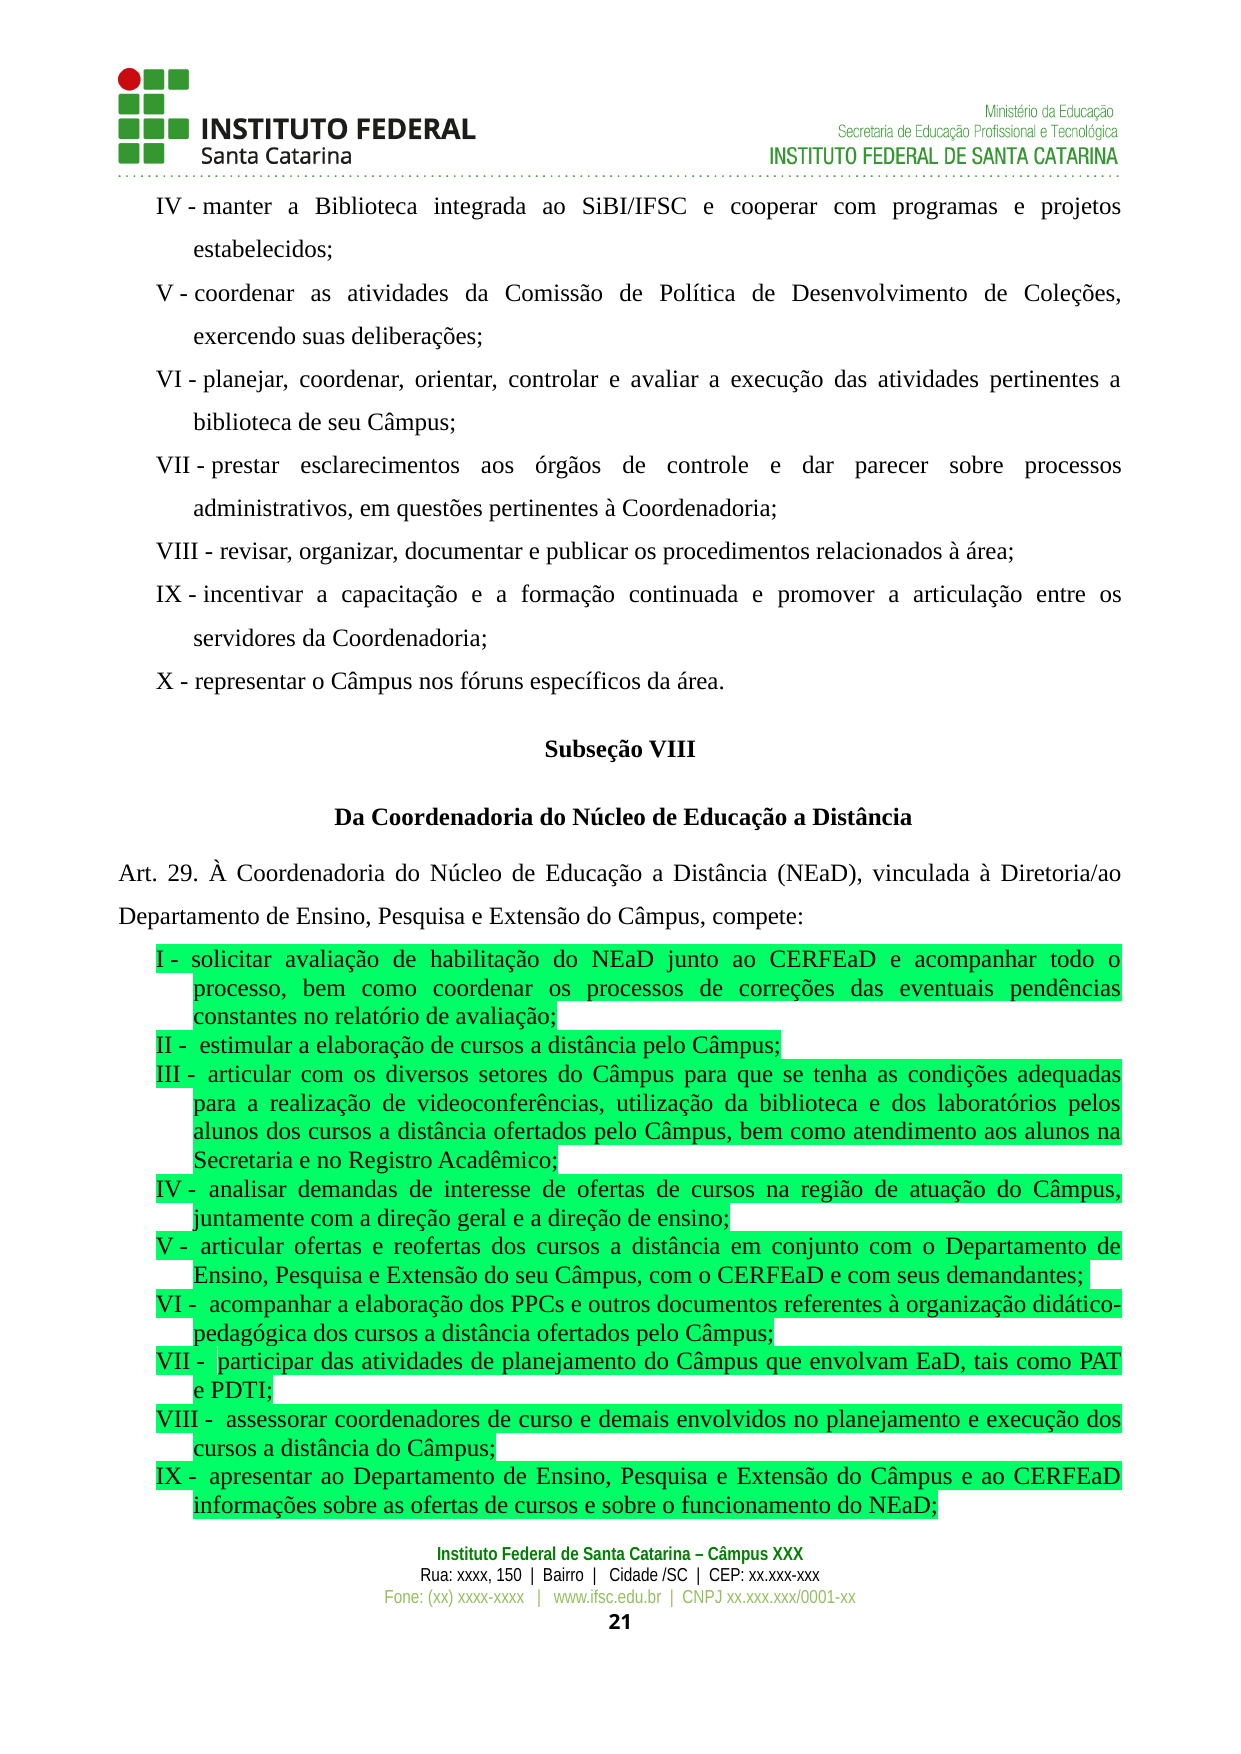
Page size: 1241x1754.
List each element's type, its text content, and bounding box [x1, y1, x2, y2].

list articular ofertas e reofertas dos cursos a distância em conjunto com o Departamento de Ensino, Pesquisa e Extensão do seu Câmpus, com o CERFEaD e com seus demandantes; [156, 1231, 1122, 1289]
list incentivar a capacitação e a formação continuada e promover a articulação entre os servidores da Coordenadoria; [156, 579, 1122, 651]
list coordenar as atividades da Comissão de Política de Desenvolvimento de Coleções, exercendo suas deliberações; [156, 278, 1122, 349]
list participar das atividades de planejamento do Câmpus que envolvam EaD, tais como PAT e PDTI; [156, 1346, 1122, 1404]
list revisar, organizar, documentar e publicar os procedimentos relacionados à área; [156, 536, 1122, 565]
list solicitar avaliação de habilitação do NEaD junto ao CERFEaD e acompanhar todo o processo, bem como coordenar os processos de correções das eventuais pendências constantes no relatório de avaliação; [156, 944, 1122, 1030]
list assessorar coordenadores de curso e demais envolvidos no planejamento e execução dos cursos a distância do Câmpus; [156, 1404, 1122, 1461]
list apresentar ao Departamento de Ensino, Pesquisa e Extensão do Câmpus e ao CERFEaD informações sobre as ofertas de cursos e sobre o funcionamento do NEaD; [156, 1461, 1122, 1519]
subtitle Subseção VIII [118, 734, 1122, 763]
list estimular a elaboração de cursos a distância pelo Câmpus; [156, 1030, 1122, 1059]
list manter a Biblioteca integrada ao SiBI/IFSC e cooperar com programas e projetos estabelecidos; [156, 177, 1122, 263]
picture [118, 68, 1123, 177]
list articular com os diversos setores do Câmpus para que se tenha as condições adequadas para a realização de videoconferências, utilização da biblioteca e dos laboratórios pelos alunos dos cursos a distância ofertados pelo Câmpus, bem como atendimento aos alunos na Secretaria e no Registro Acadêmico; [156, 1059, 1122, 1174]
list acompanhar a elaboração dos PPCs e outros documentos referentes à organização didático-pedagógica dos cursos a distância ofertados pelo Câmpus; [156, 1289, 1122, 1346]
list planejar, coordenar, orientar, controlar e avaliar a execução das atividades pertinentes a biblioteca de seu Câmpus; [156, 364, 1122, 436]
subtitle Da Coordenadoria do Núcleo de Educação a Distância [118, 802, 1122, 831]
text Art. 29. À Coordenadoria do Núcleo de Educação a Distância (NEaD), vinculada à Diretoria/ao Departamento de Ensino, Pesquisa e Extensão do Câmpus, compete: [118, 858, 1122, 929]
list representar o Câmpus nos fóruns específicos da área. [156, 666, 1122, 694]
list prestar esclarecimentos aos órgãos de controle e dar parecer sobre processos administrativos, em questões pertinentes à Coordenadoria; [156, 450, 1122, 522]
list analisar demandas de interesse de ofertas de cursos na região de atuação do Câmpus, juntamente com a direção geral e a direção de ensino; [156, 1174, 1122, 1231]
